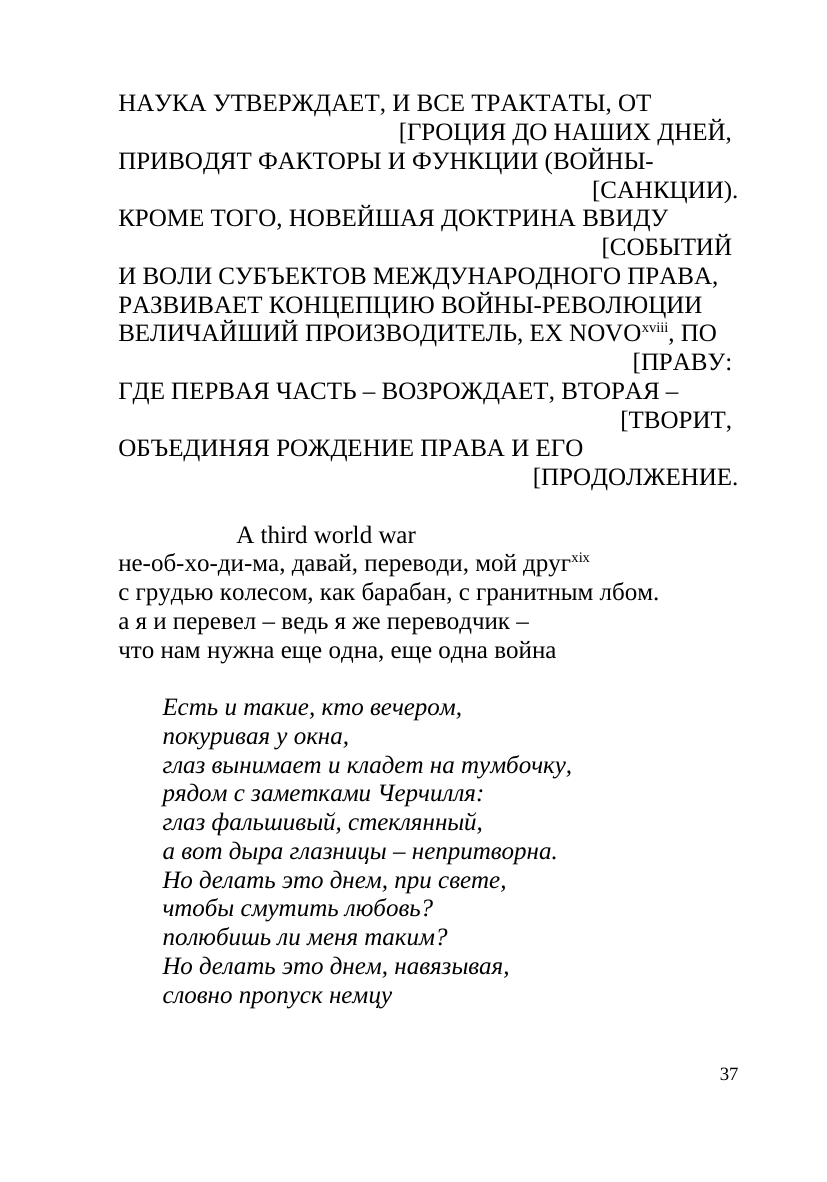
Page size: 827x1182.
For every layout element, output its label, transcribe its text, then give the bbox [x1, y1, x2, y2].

text Но делать это днем, при свете, [162, 865, 738, 893]
text [СОБЫТИЙ [88, 232, 738, 261]
text чтобы смутить любовь? полюбишь ли меня таким? [162, 893, 738, 951]
text покуривая у окна, [162, 721, 738, 750]
text [САНКЦИИ). [88, 175, 738, 203]
text рядом с заметками Черчилля: [162, 778, 738, 807]
text ПРИВОДЯТ ФАКТОРЫ И ФУНКЦИИ (ВОЙНЫ- [88, 146, 738, 175]
text [ПРОДОЛЖЕНИЕ. [88, 462, 738, 491]
text с грудью колесом, как барабан, с гранитным лбом. [88, 577, 738, 606]
text НАУКА УТВЕРЖДАЕТ, И ВСЕ ТРАКТАТЫ, ОТ [88, 88, 738, 117]
text что нам нужна еще одна, еще одна война [88, 635, 738, 663]
text РАЗВИВАЕТ КОНЦЕПЦИЮ ВОЙНЫ-РЕВОЛЮЦИИ [88, 290, 738, 318]
text словно пропуск немцу [162, 980, 738, 1008]
text И ВОЛИ СУБЪЕКТОВ МЕЖДУНАРОДНОГО ПРАВА, [88, 261, 738, 290]
text глаз вынимает и кладет на тумбочку, [162, 750, 738, 778]
text Есть и такие, кто вечером, [162, 692, 738, 721]
text [ПРАВУ: [88, 347, 738, 376]
text ГДЕ ПЕРВАЯ ЧАСТЬ – ВОЗРОЖДАЕТ, ВТОРАЯ – [88, 376, 738, 405]
text а я и перевел – ведь я же переводчик – [88, 606, 738, 635]
text КРОМЕ ТОГО, НОВЕЙШАЯ ДОКТРИНА ВВИДУ [88, 203, 738, 232]
text A third world war [162, 520, 738, 548]
text не-об-хо-ди-ма, давай, переводи, мой другxix [88, 548, 738, 577]
text глаз фальшивый, стеклянный, [162, 807, 738, 836]
text [ТВОРИТ, [88, 405, 738, 433]
text Но делать это днем, навязывая, [162, 951, 738, 980]
text ВЕЛИЧАЙШИЙ ПРОИЗВОДИТЕЛЬ, EX NOVOxviii, ПО [88, 318, 738, 347]
text а вот дыра глазницы – непритворна. [162, 836, 738, 865]
text ОБЪЕДИНЯЯ РОЖДЕНИЕ ПРАВА И ЕГО [88, 433, 738, 462]
text [ГРОЦИЯ ДО НАШИХ ДНЕЙ, [88, 117, 738, 146]
